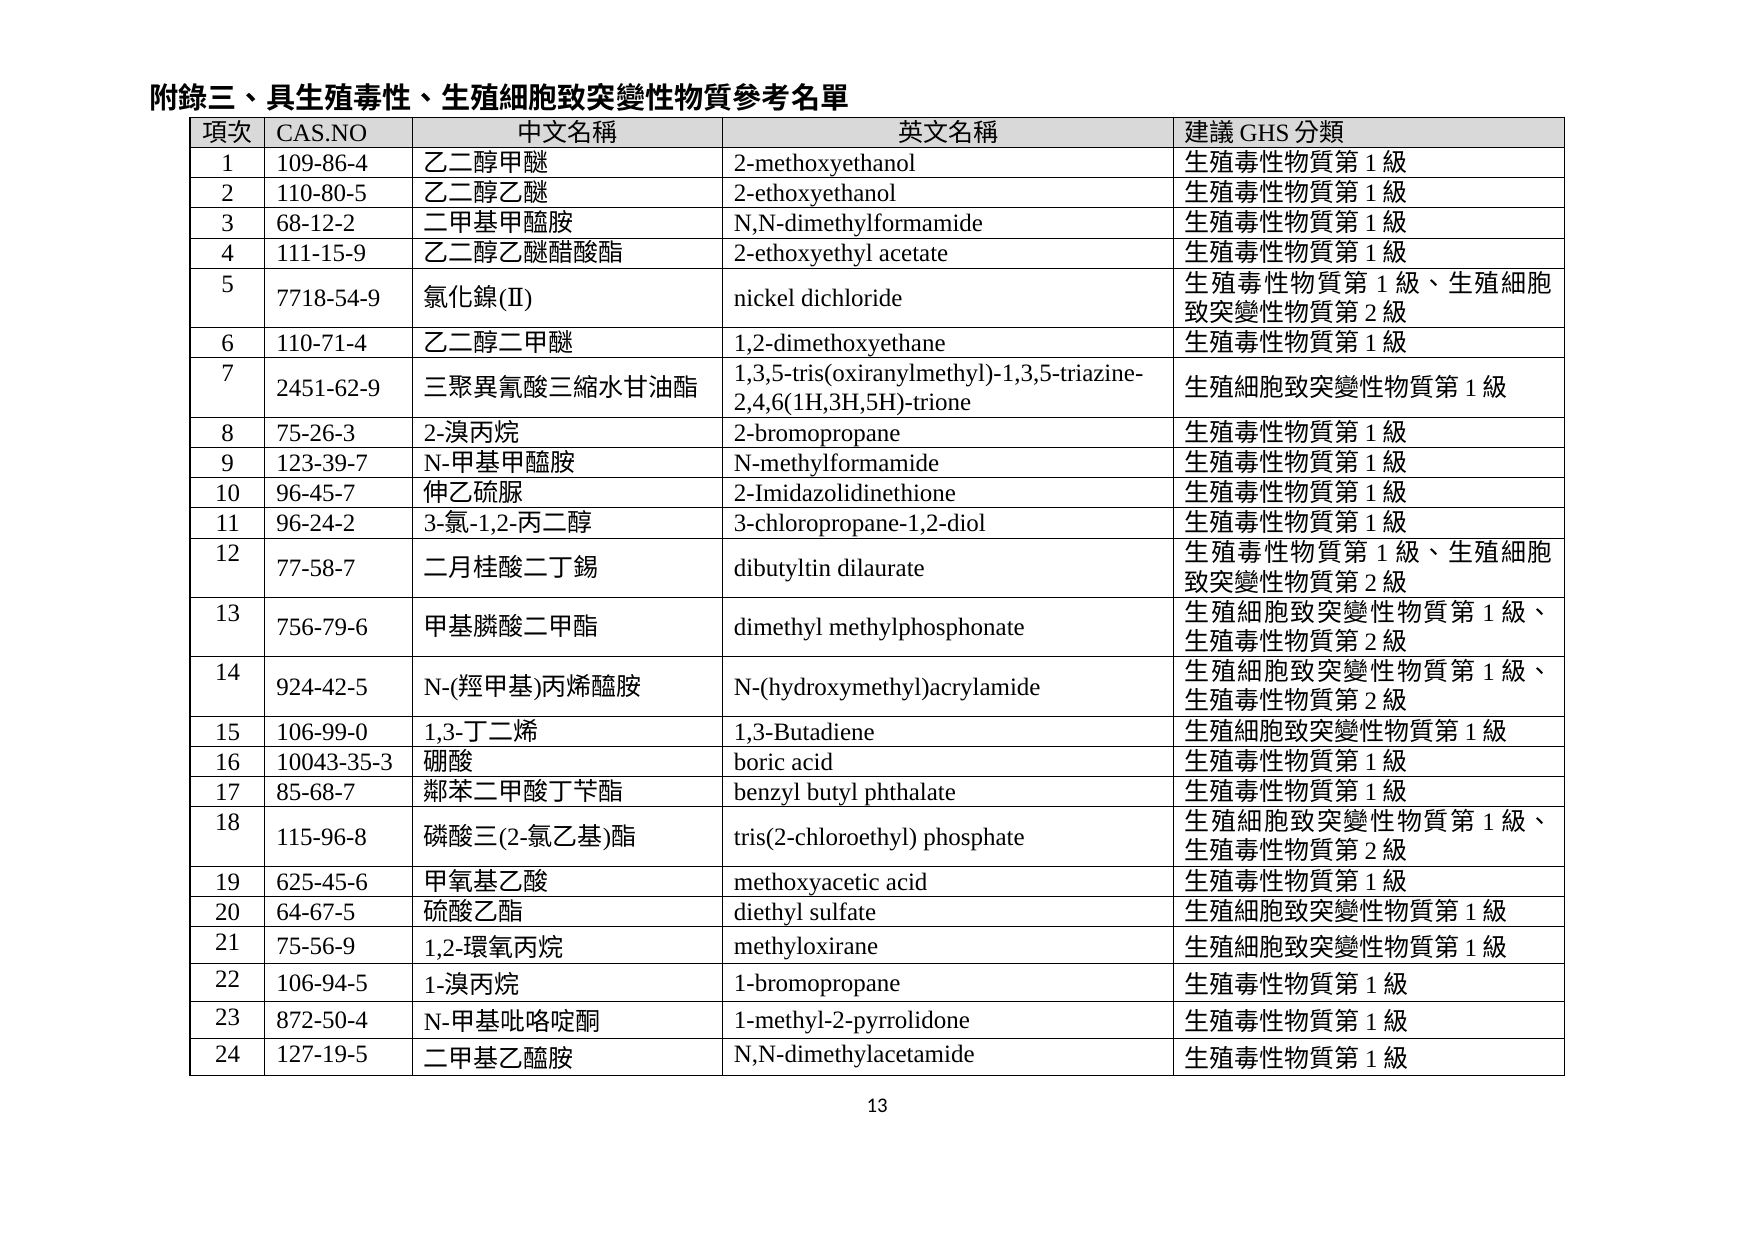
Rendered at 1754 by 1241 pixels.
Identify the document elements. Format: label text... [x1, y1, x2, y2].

table_cell 1,2-dimethoxyethane [723, 328, 1173, 357]
table_cell 二甲基乙醯胺 [413, 1039, 722, 1075]
table_cell 生殖毒性物質第1級 [1174, 508, 1564, 537]
table_cell 二月桂酸二丁錫 [413, 539, 722, 597]
table_cell 21 [191, 927, 264, 963]
table_cell 甲基膦酸二甲酯 [413, 598, 722, 656]
table_cell 3-chloropropane-1,2-diol [723, 508, 1173, 537]
table_cell 625-45-6 [265, 867, 412, 896]
table_cell 16 [191, 747, 264, 776]
table_cell 5 [191, 269, 264, 327]
table_cell 生殖毒性物質第 1 級 [1174, 1002, 1564, 1038]
table_cell 生殖毒性物質第1級 [1174, 777, 1564, 806]
table_cell 24 [191, 1039, 264, 1075]
table_cell 生殖毒性物質第1級 [1174, 328, 1564, 357]
table_cell 生殖細胞致突變性物質第1級、生殖毒性物質第2級 [1174, 657, 1564, 716]
table_cell dimethyl methylphosphonate [723, 598, 1173, 656]
table_cell 7 [191, 358, 264, 417]
table_cell 生殖細胞致突變性物質第1級、生殖毒性物質第2級 [1174, 598, 1564, 656]
table_cell 20 [191, 897, 264, 926]
table_cell 生殖毒性物質第1級、生殖細胞致突變性物質第2級 [1174, 269, 1564, 327]
table_cell 乙二醇甲醚 [413, 148, 722, 177]
table_cell dibutyltin dilaurate [723, 539, 1173, 597]
table_cell 64-67-5 [265, 897, 412, 926]
table_cell 14 [191, 657, 264, 716]
table_cell N,N-dimethylformamide [723, 208, 1173, 237]
table_cell 18 [191, 807, 264, 866]
table_cell 生殖細胞致突變性物質第1級 [1174, 897, 1564, 926]
table_cell tris(2-chloroethyl) phosphate [723, 807, 1173, 866]
table_cell 872-50-4 [265, 1002, 412, 1038]
table_cell 22 [191, 964, 264, 1001]
table_cell 13 [191, 598, 264, 656]
table_cell 1-溴丙烷 [413, 964, 722, 1001]
table_cell 2-溴丙烷 [413, 418, 722, 447]
table_cell 68-12-2 [265, 208, 412, 237]
table_cell 磷酸三(2-氯乙基)酯 [413, 807, 722, 866]
table_cell 生殖毒性物質第1級 [1174, 178, 1564, 207]
table_cell 1,3-丁二烯 [413, 717, 722, 746]
table_cell 2-Imidazolidinethione [723, 478, 1173, 507]
table_cell 75-56-9 [265, 927, 412, 963]
table_cell 110-80-5 [265, 178, 412, 207]
text 附錄三、具生殖毒性、生殖細胞致突變性物質參考名單 [149, 75, 1606, 117]
table_cell 伸乙硫脲 [413, 478, 722, 507]
table_cell 96-45-7 [265, 478, 412, 507]
table_cell N-甲基甲醯胺 [413, 448, 722, 477]
table_cell 乙二醇乙醚醋酸酯 [413, 239, 722, 268]
table_cell 鄰苯二甲酸丁芐酯 [413, 777, 722, 806]
table_cell 10043-35-3 [265, 747, 412, 776]
table_cell 1,3,5-tris(oxiranylmethyl)-1,3,5-triazine-2,4,6(1H,3H,5H)-trione [723, 358, 1173, 417]
table_cell 924-42-5 [265, 657, 412, 716]
table_cell 3 [191, 208, 264, 237]
table_cell 123-39-7 [265, 448, 412, 477]
table_cell methyloxirane [723, 927, 1173, 963]
table_cell N-(羥甲基)丙烯醯胺 [413, 657, 722, 716]
table_cell 2451-62-9 [265, 358, 412, 417]
table_cell nickel dichloride [723, 269, 1173, 327]
table_cell boric acid [723, 747, 1173, 776]
table_cell 10 [191, 478, 264, 507]
table_cell 生殖毒性物質第1級 [1174, 418, 1564, 447]
table_cell 115-96-8 [265, 807, 412, 866]
table_cell 生殖毒性物質第1級 [1174, 239, 1564, 268]
table_cell 15 [191, 717, 264, 746]
table_cell 127-19-5 [265, 1039, 412, 1075]
table_cell 氯化鎳(Ⅱ) [413, 269, 722, 327]
table_cell N,N-dimethylacetamide [723, 1039, 1173, 1075]
table_cell 生殖毒性物質第1級、生殖細胞致突變性物質第2級 [1174, 539, 1564, 597]
table_cell 4 [191, 239, 264, 268]
table_header 英文名稱 [723, 118, 1173, 147]
table_cell 106-99-0 [265, 717, 412, 746]
table_cell 甲氧基乙酸 [413, 867, 722, 896]
table_cell 2-bromopropane [723, 418, 1173, 447]
table_cell 1,2-環氧丙烷 [413, 927, 722, 963]
table_cell 8 [191, 418, 264, 447]
table_cell 3-氯-1,2-丙二醇 [413, 508, 722, 537]
table_cell N-methylformamide [723, 448, 1173, 477]
table_cell 75-26-3 [265, 418, 412, 447]
table_cell benzyl butyl phthalate [723, 777, 1173, 806]
table_cell 1-bromopropane [723, 964, 1173, 1001]
table_cell 二甲基甲醯胺 [413, 208, 722, 237]
table_cell 生殖細胞致突變性物質第1級、生殖毒性物質第2級 [1174, 807, 1564, 866]
table_header 項次 [191, 118, 264, 147]
table_cell 生殖毒性物質第1級 [1174, 747, 1564, 776]
table_cell 9 [191, 448, 264, 477]
table_cell 2 [191, 178, 264, 207]
table_cell 7718-54-9 [265, 269, 412, 327]
table_cell 2-methoxyethanol [723, 148, 1173, 177]
table_header 建議GHS分類 [1174, 118, 1564, 147]
table_cell 2-ethoxyethanol [723, 178, 1173, 207]
table_cell 生殖毒性物質第1級 [1174, 867, 1564, 896]
table_cell 109-86-4 [265, 148, 412, 177]
table_cell 生殖毒性物質第1級 [1174, 208, 1564, 237]
table_cell 硫酸乙酯 [413, 897, 722, 926]
table_cell 生殖細胞致突變性物質第1級 [1174, 927, 1564, 963]
table_cell 19 [191, 867, 264, 896]
table_cell diethyl sulfate [723, 897, 1173, 926]
table_cell 三聚異氰酸三縮水甘油酯 [413, 358, 722, 417]
table_cell 乙二醇乙醚 [413, 178, 722, 207]
table_cell 1,3-Butadiene [723, 717, 1173, 746]
table_cell 生殖細胞致突變性物質第1級 [1174, 717, 1564, 746]
table_cell 23 [191, 1002, 264, 1038]
table_cell 生殖毒性物質第 1 級 [1174, 964, 1564, 1001]
table_cell 106-94-5 [265, 964, 412, 1001]
table_header 中文名稱 [413, 118, 722, 147]
table_cell 生殖細胞致突變性物質第1級 [1174, 358, 1564, 417]
table_cell 生殖毒性物質第1級 [1174, 148, 1564, 177]
table_cell 111-15-9 [265, 239, 412, 268]
table_cell 96-24-2 [265, 508, 412, 537]
table_cell 乙二醇二甲醚 [413, 328, 722, 357]
table_cell 17 [191, 777, 264, 806]
table_cell 生殖毒性物質第 1 級 [1174, 1039, 1564, 1075]
table_cell N-(hydroxymethyl)acrylamide [723, 657, 1173, 716]
table_header CAS.NO [265, 118, 412, 147]
table_cell 1-methyl-2-pyrrolidone [723, 1002, 1173, 1038]
table_cell 77-58-7 [265, 539, 412, 597]
table_cell 硼酸 [413, 747, 722, 776]
table_cell 1 [191, 148, 264, 177]
table_cell 生殖毒性物質第1級 [1174, 448, 1564, 477]
table_cell 11 [191, 508, 264, 537]
table_cell 12 [191, 539, 264, 597]
table_cell 85-68-7 [265, 777, 412, 806]
table_cell 6 [191, 328, 264, 357]
table_cell methoxyacetic acid [723, 867, 1173, 896]
table_cell N-甲基吡咯啶酮 [413, 1002, 722, 1038]
table_cell 110-71-4 [265, 328, 412, 357]
table_cell 生殖毒性物質第1級 [1174, 478, 1564, 507]
table_cell 756-79-6 [265, 598, 412, 656]
table_cell 2-ethoxyethyl acetate [723, 239, 1173, 268]
